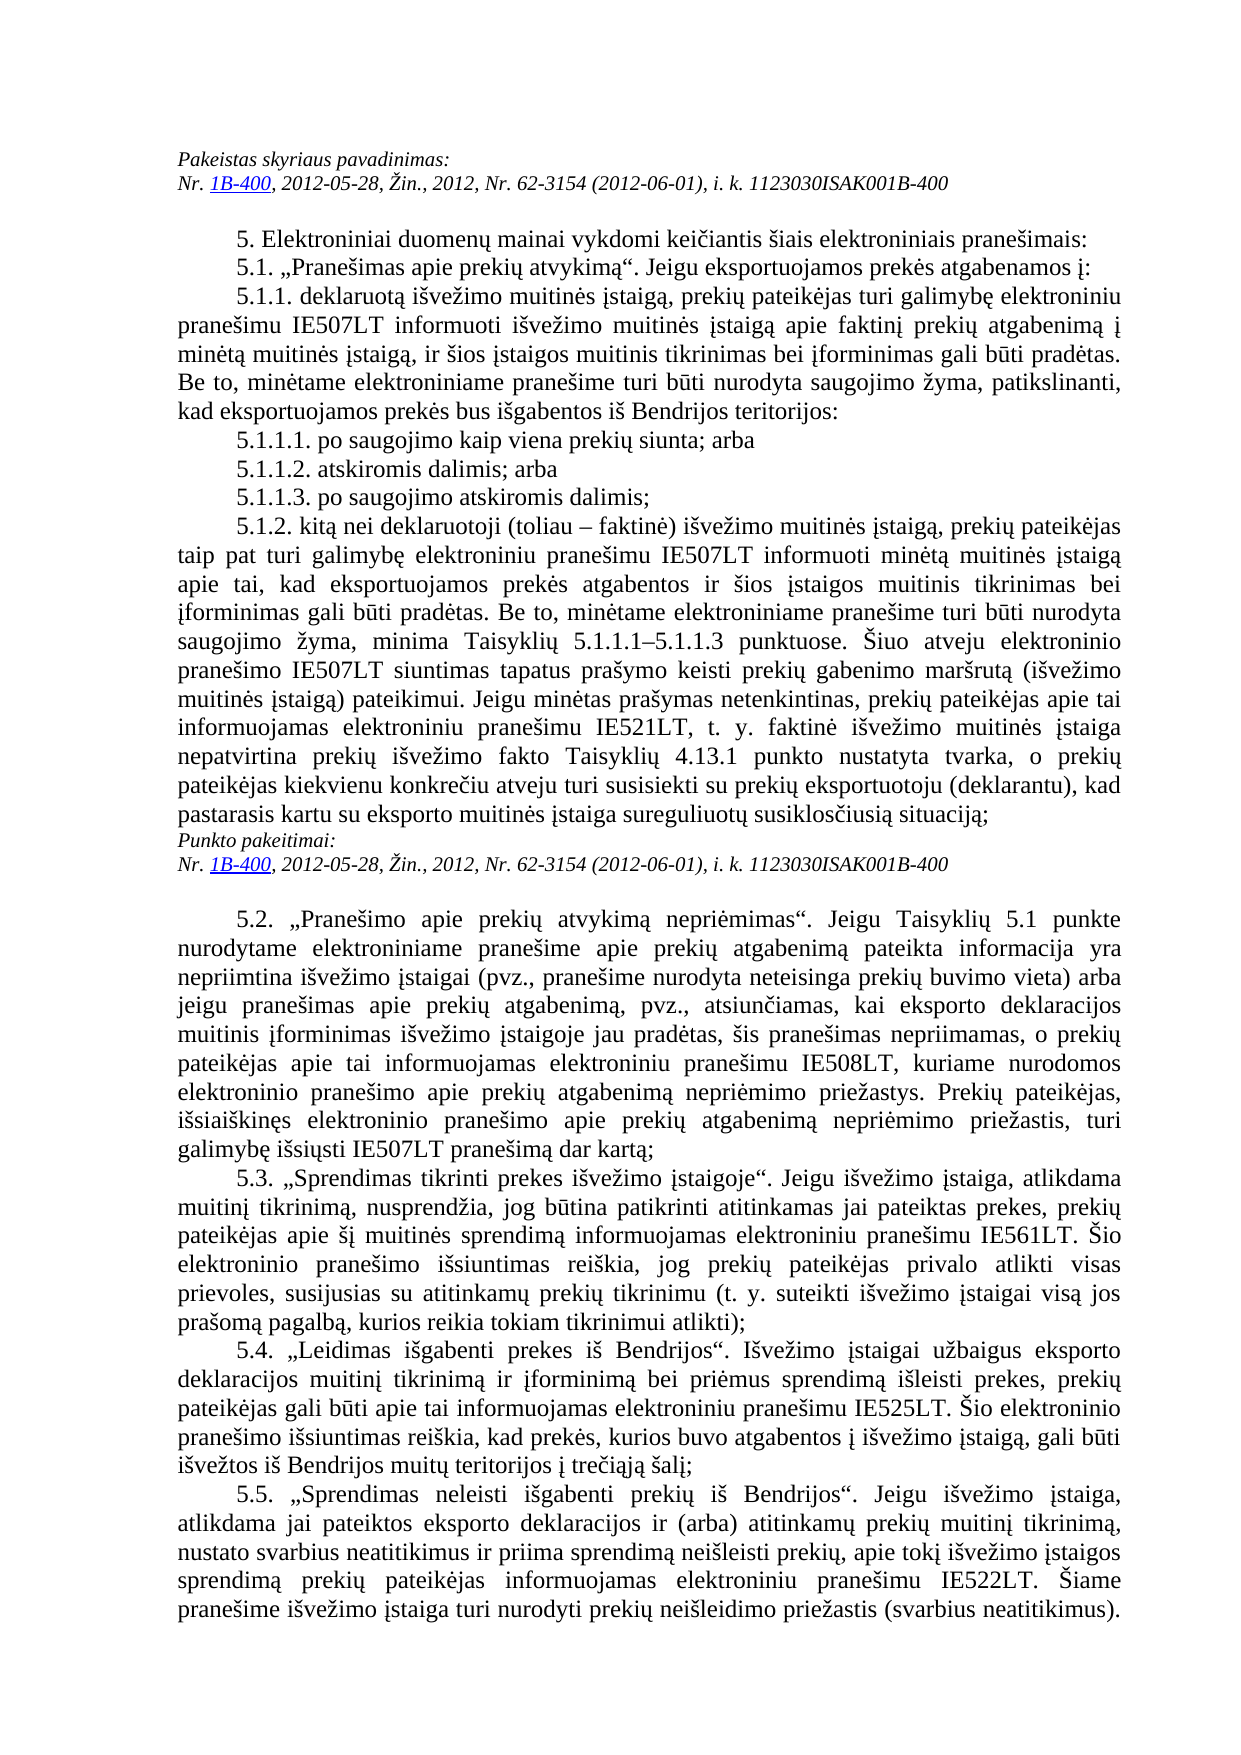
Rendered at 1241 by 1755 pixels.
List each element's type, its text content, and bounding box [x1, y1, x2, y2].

text 5.3. „Sprendimas tikrinti prekes išvežimo įstaigoje“. Jeigu išvežimo įstaiga, atlikdama muitinį tikrinimą, nusprendžia, jog būtina patikrinti atitinkamas jai pateiktas prekes, prekių pateikėjas apie šį muitinės sprendimą informuojamas elektroniniu pranešimu IE561LT. Šio elektroninio pranešimo išsiuntimas reiškia, jog prekių pateikėjas privalo atlikti visas prievoles, susijusias su atitinkamų prekių tikrinimu (t. y. suteikti išvežimo įstaigai visą jos prašomą pagalbą, kurios reikia tokiam tikrinimui atlikti); [177, 1163, 1122, 1336]
text 5.1.2. kitą nei deklaruotoji (toliau – faktinė) išvežimo muitinės įstaigą, prekių pateikėjas taip pat turi galimybę elektroniniu pranešimu IE507LT informuoti minėtą muitinės įstaigą apie tai, kad eksportuojamos prekės atgabentos ir šios įstaigos muitinis tikrinimas bei įforminimas gali būti pradėtas. Be to, minėtame elektroniniame pranešime turi būti nurodyta saugojimo žyma, minima Taisyklių 5.1.1.1–5.1.1.3 punktuose. Šiuo atveju elektroninio pranešimo IE507LT siuntimas tapatus prašymo keisti prekių gabenimo maršrutą (išvežimo muitinės įstaigą) pateikimui. Jeigu minėtas prašymas netenkintinas, prekių pateikėjas apie tai informuojamas elektroniniu pranešimu IE521LT, t. y. faktinė išvežimo muitinės įstaiga nepatvirtina prekių išvežimo fakto Taisyklių 4.13.1 punkto nustatyta tvarka, o prekių pateikėjas kiekvienu konkrečiu atveju turi susisiekti su prekių eksportuotoju (deklarantu), kad pastarasis kartu su eksporto muitinės įstaiga sureguliuotų susiklosčiusią situaciją; [177, 511, 1122, 827]
text 5.1. „Pranešimas apie prekių atvykimą“. Jeigu eksportuojamos prekės atgabenamos į: [177, 252, 1122, 281]
text Nr. 1B-400, 2012-05-28, Žin., 2012, Nr. 62-3154 (2012-06-01), i. k. 1123030ISAK001B-400 [177, 852, 1122, 876]
text 5.1.1.1. po saugojimo kaip viena prekių siunta; arba [177, 425, 1122, 454]
text Nr. 1B-400, 2012-05-28, Žin., 2012, Nr. 62-3154 (2012-06-01), i. k. 1123030ISAK001B-400 [177, 171, 1122, 195]
text 5.1.1. deklaruotą išvežimo muitinės įstaigą, prekių pateikėjas turi galimybę elektroniniu pranešimu IE507LT informuoti išvežimo muitinės įstaigą apie faktinį prekių atgabenimą į minėtą muitinės įstaigą, ir šios įstaigos muitinis tikrinimas bei įforminimas gali būti pradėtas. Be to, minėtame elektroniniame pranešime turi būti nurodyta saugojimo žyma, patikslinanti, kad eksportuojamos prekės bus išgabentos iš Bendrijos teritorijos: [177, 281, 1122, 425]
text 5.5. „Sprendimas neleisti išgabenti prekių iš Bendrijos“. Jeigu išvežimo įstaiga, atlikdama jai pateiktos eksporto deklaracijos ir (arba) atitinkamų prekių muitinį tikrinimą, nustato svarbius neatitikimus ir priima sprendimą neišleisti prekių, apie tokį išvežimo įstaigos sprendimą prekių pateikėjas informuojamas elektroniniu pranešimu IE522LT. Šiame pranešime išvežimo įstaiga turi nurodyti prekių neišleidimo priežastis (svarbius neatitikimus). [177, 1479, 1122, 1623]
text 5.4. „Leidimas išgabenti prekes iš Bendrijos“. Išvežimo įstaigai užbaigus eksporto deklaracijos muitinį tikrinimą ir įforminimą bei priėmus sprendimą išleisti prekes, prekių pateikėjas gali būti apie tai informuojamas elektroniniu pranešimu IE525LT. Šio elektroninio pranešimo išsiuntimas reiškia, kad prekės, kurios buvo atgabentos į išvežimo įstaigą, gali būti išvežtos iš Bendrijos muitų teritorijos į trečiąją šalį; [177, 1336, 1122, 1479]
text 5. Elektroniniai duomenų mainai vykdomi keičiantis šiais elektroniniais pranešimais: [177, 224, 1122, 252]
text 5.2. „Pranešimo apie prekių atvykimą nepriėmimas“. Jeigu Taisyklių 5.1 punkte nurodytame elektroniniame pranešime apie prekių atgabenimą pateikta informacija yra nepriimtina išvežimo įstaigai (pvz., pranešime nurodyta neteisinga prekių buvimo vieta) arba jeigu pranešimas apie prekių atgabenimą, pvz., atsiunčiamas, kai eksporto deklaracijos muitinis įforminimas išvežimo įstaigoje jau pradėtas, šis pranešimas nepriimamas, o prekių pateikėjas apie tai informuojamas elektroniniu pranešimu IE508LT, kuriame nurodomos elektroninio pranešimo apie prekių atgabenimą nepriėmimo priežastys. Prekių pateikėjas, išsiaiškinęs elektroninio pranešimo apie prekių atgabenimą nepriėmimo priežastis, turi galimybę išsiųsti IE507LT pranešimą dar kartą; [177, 904, 1122, 1163]
text Punkto pakeitimai: [177, 827, 1122, 852]
text 5.1.1.3. po saugojimo atskiromis dalimis; [177, 482, 1122, 511]
text 5.1.1.2. atskiromis dalimis; arba [177, 454, 1122, 482]
text Pakeistas skyriaus pavadinimas: [177, 147, 1122, 171]
